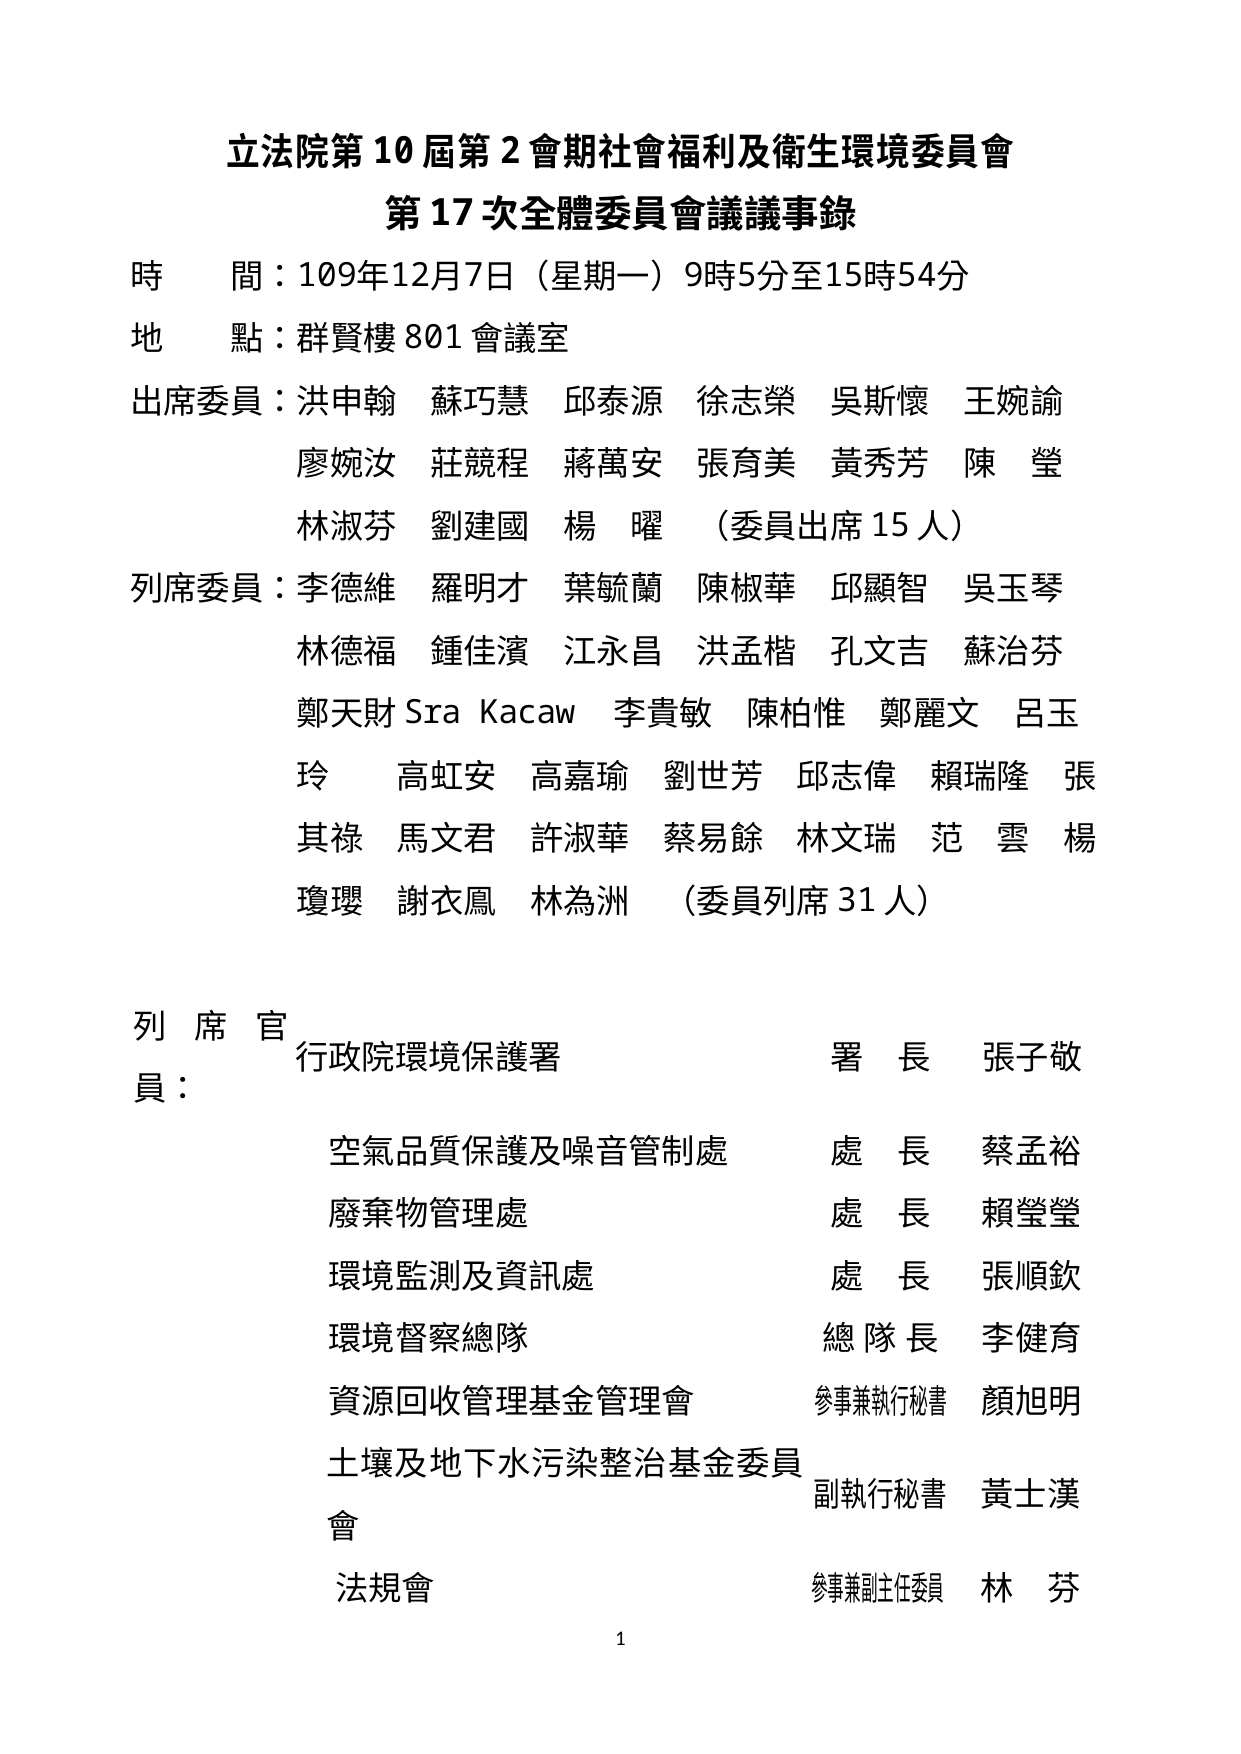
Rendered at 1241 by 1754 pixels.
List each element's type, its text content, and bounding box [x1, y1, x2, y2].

table_cell 處長 [807, 1169, 954, 1232]
table_cell 副執行秘書 [807, 1419, 954, 1544]
table_cell 處長 [807, 1107, 954, 1169]
table_cell 法規會 [292, 1544, 807, 1607]
text 時 間：109年12月7日（星期一）9時5分至15時54分 [130, 232, 1110, 294]
table_cell 參事兼副主任委員 [807, 1544, 954, 1607]
table_cell 顏旭明 [954, 1357, 1110, 1419]
table_header 行政院環境保護署 [292, 982, 807, 1107]
table_cell [130, 1107, 292, 1169]
table_cell 資源回收管理基金管理會 [292, 1357, 807, 1419]
table_cell 參事兼執行秘書 [807, 1357, 954, 1419]
text 第17次全體委員會議議事錄 [130, 169, 1110, 232]
table_cell 張順欽 [954, 1232, 1110, 1294]
table_cell [130, 1419, 292, 1544]
text 地 點：群賢樓801會議室 [130, 294, 1110, 357]
table_cell [130, 1294, 292, 1357]
table_header 署長 [807, 982, 954, 1107]
table_cell [130, 1357, 292, 1419]
table_cell 環境督察總隊 [292, 1294, 807, 1357]
table_cell 黃士漢 [954, 1419, 1110, 1544]
table_cell 蔡孟裕 [954, 1107, 1110, 1169]
table_cell 廢棄物管理處 [292, 1169, 807, 1232]
table_cell [130, 1169, 292, 1232]
table_cell 處長 [807, 1232, 954, 1294]
table_cell 賴瑩瑩 [954, 1169, 1110, 1232]
table_cell 林 芬 [954, 1544, 1110, 1607]
table_header 張子敬 [954, 982, 1110, 1107]
table_cell 空氣品質保護及噪音管制處 [292, 1107, 807, 1169]
text 列席委員：李德維 羅明才 葉毓蘭 陳椒華 邱顯智 吳玉琴 林德福 鍾佳濱 江永昌 洪孟楷 孔文吉 蘇治芬 鄭天財Sra Kacaw 李貴敏 陳柏惟 鄭麗文 呂玉玲 高虹安 高嘉瑜 劉世芳 邱志偉 賴瑞隆 張其祿 馬文君 許淑華 蔡易餘 林文瑞 范 雲 楊瓊瓔 謝衣鳯 林為洲 （委員列席31人） [130, 544, 1110, 919]
table_header 列席官員： [130, 982, 292, 1107]
table_cell 李健育 [954, 1294, 1110, 1357]
text 出席委員：洪申翰 蘇巧慧 邱泰源 徐志榮 吳斯懷 王婉諭 廖婉汝 莊競程 蔣萬安 張育美 黃秀芳 陳 瑩 林淑芬 劉建國 楊 曜 （委員出席15人） [130, 357, 1110, 544]
text 立法院第10屆第2會期社會福利及衛生環境委員會 [130, 107, 1110, 169]
table_cell 環境監測及資訊處 [292, 1232, 807, 1294]
table_cell 總隊長 [807, 1294, 954, 1357]
table_cell [130, 1232, 292, 1294]
table_cell [130, 1544, 292, 1607]
table_cell 土壤及地下水污染整治基金委員會 [292, 1419, 807, 1544]
